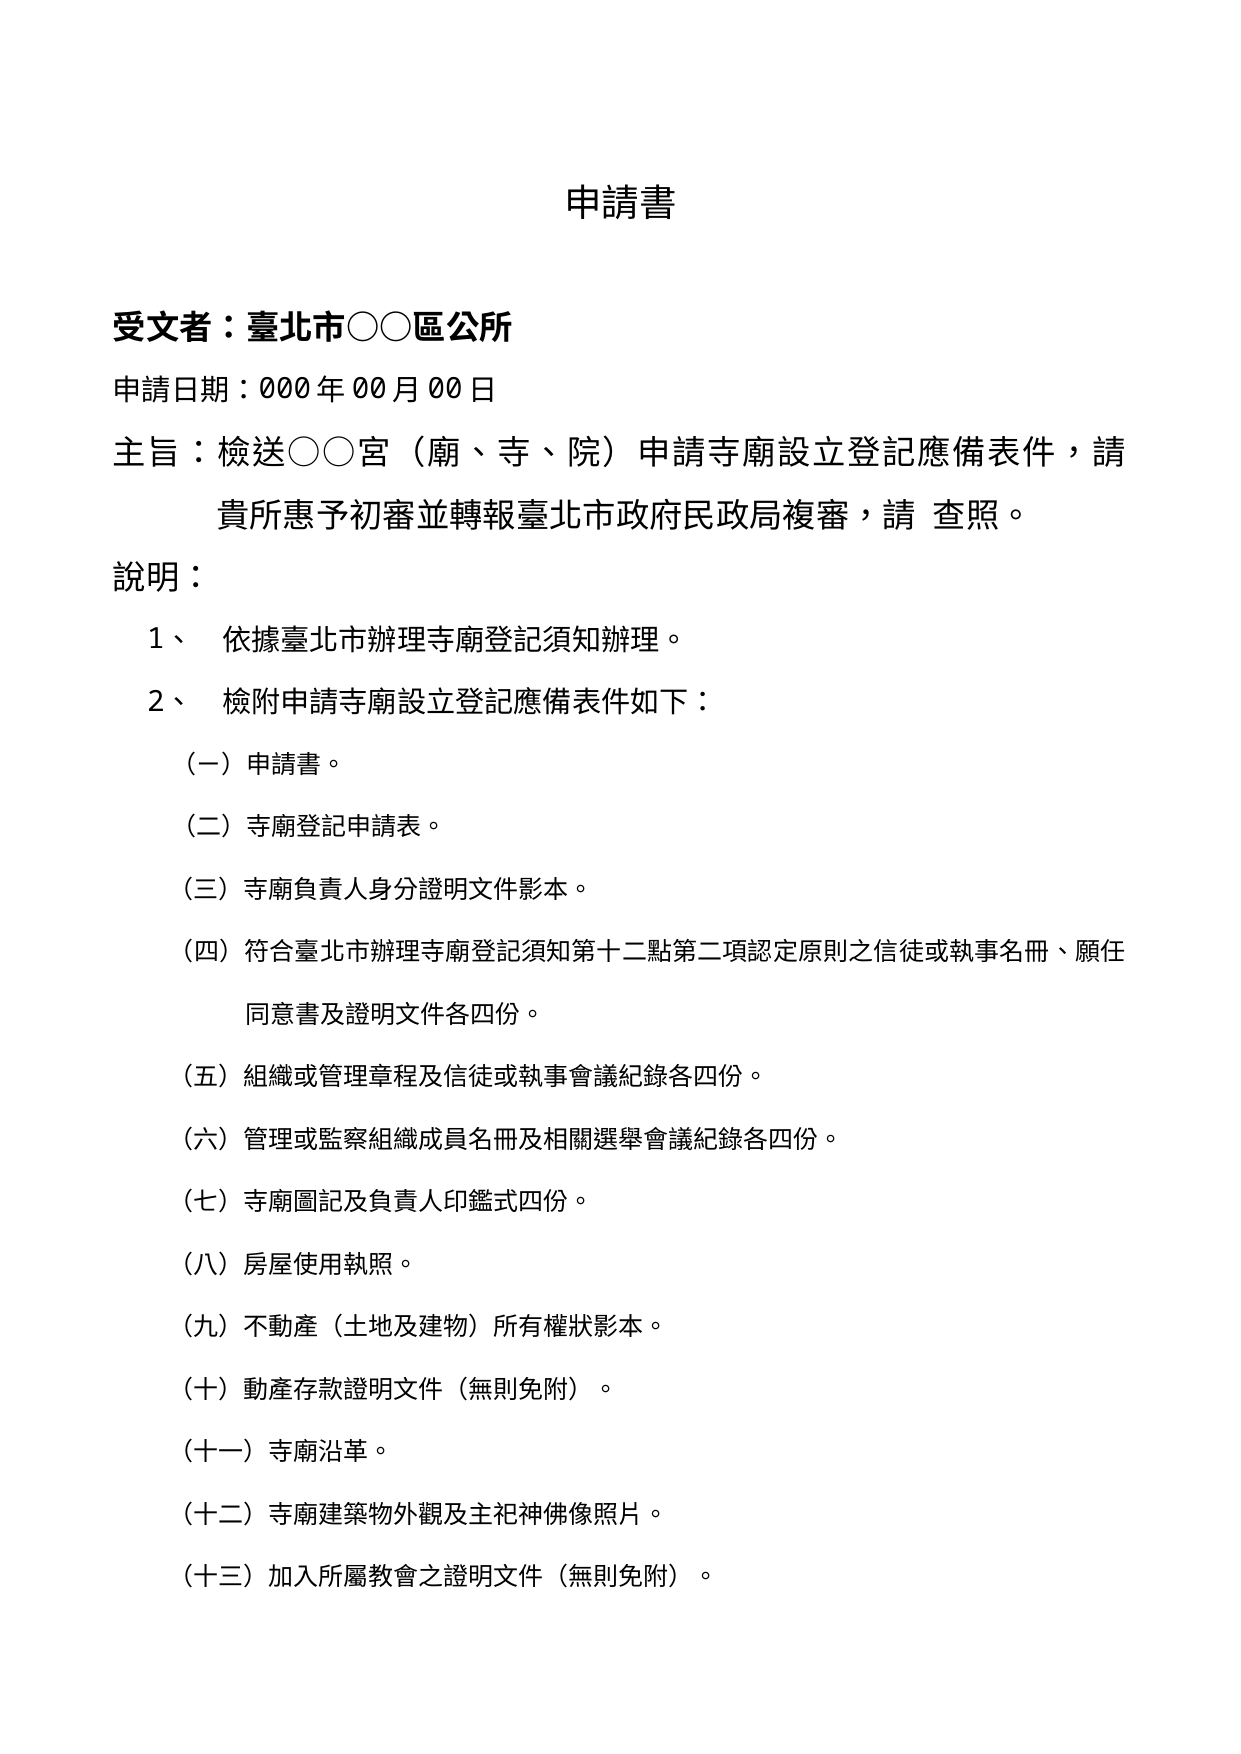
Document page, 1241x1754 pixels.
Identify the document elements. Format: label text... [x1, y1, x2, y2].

text （九）不動產（土地及建物）所有權狀影本。 [169, 1283, 1128, 1346]
text （十一）寺廟沿革。 [169, 1408, 1128, 1471]
text 說明： [112, 533, 1128, 596]
text （十）動產存款證明文件（無則免附）。 [169, 1346, 1128, 1408]
text （十二）寺廟建築物外觀及主祀神佛像照片。 [168, 1471, 1128, 1533]
text （三）寺廟負責人身分證明文件影本。 [169, 846, 1128, 908]
list 依據臺北市辦理寺廟登記須知辦理。 [147, 596, 1128, 658]
text 受文者：臺北市○○區公所 [112, 283, 1128, 346]
text （五）組織或管理章程及信徒或執事會議紀錄各四份。 [169, 1033, 1128, 1096]
list 檢附申請寺廟設立登記應備表件如下： [147, 658, 1128, 721]
text 申請書 [112, 158, 1128, 221]
text 主旨：檢送○○宮（廟、寺、院）申請寺廟設立登記應備表件，請 貴所惠予初審並轉報臺北市政府民政局複審，請 查照。 [112, 408, 1128, 533]
text （七）寺廟圖記及負責人印鑑式四份。 [168, 1158, 1128, 1221]
text 申請日期：000年00月00日 [112, 346, 1128, 408]
text （ㄧ）申請書。 [171, 721, 1128, 783]
text （八）房屋使用執照。 [169, 1221, 1128, 1283]
text （六）管理或監察組織成員名冊及相關選舉會議紀錄各四份。 [169, 1096, 1128, 1158]
text （十三）加入所屬教會之證明文件（無則免附）。 [169, 1533, 1128, 1596]
text （四）符合臺北市辦理寺廟登記須知第十二點第二項認定原則之信徒或執事名冊、願任同意書及證明文件各四份。 [169, 908, 1128, 1033]
text （二）寺廟登記申請表。 [171, 783, 1128, 846]
